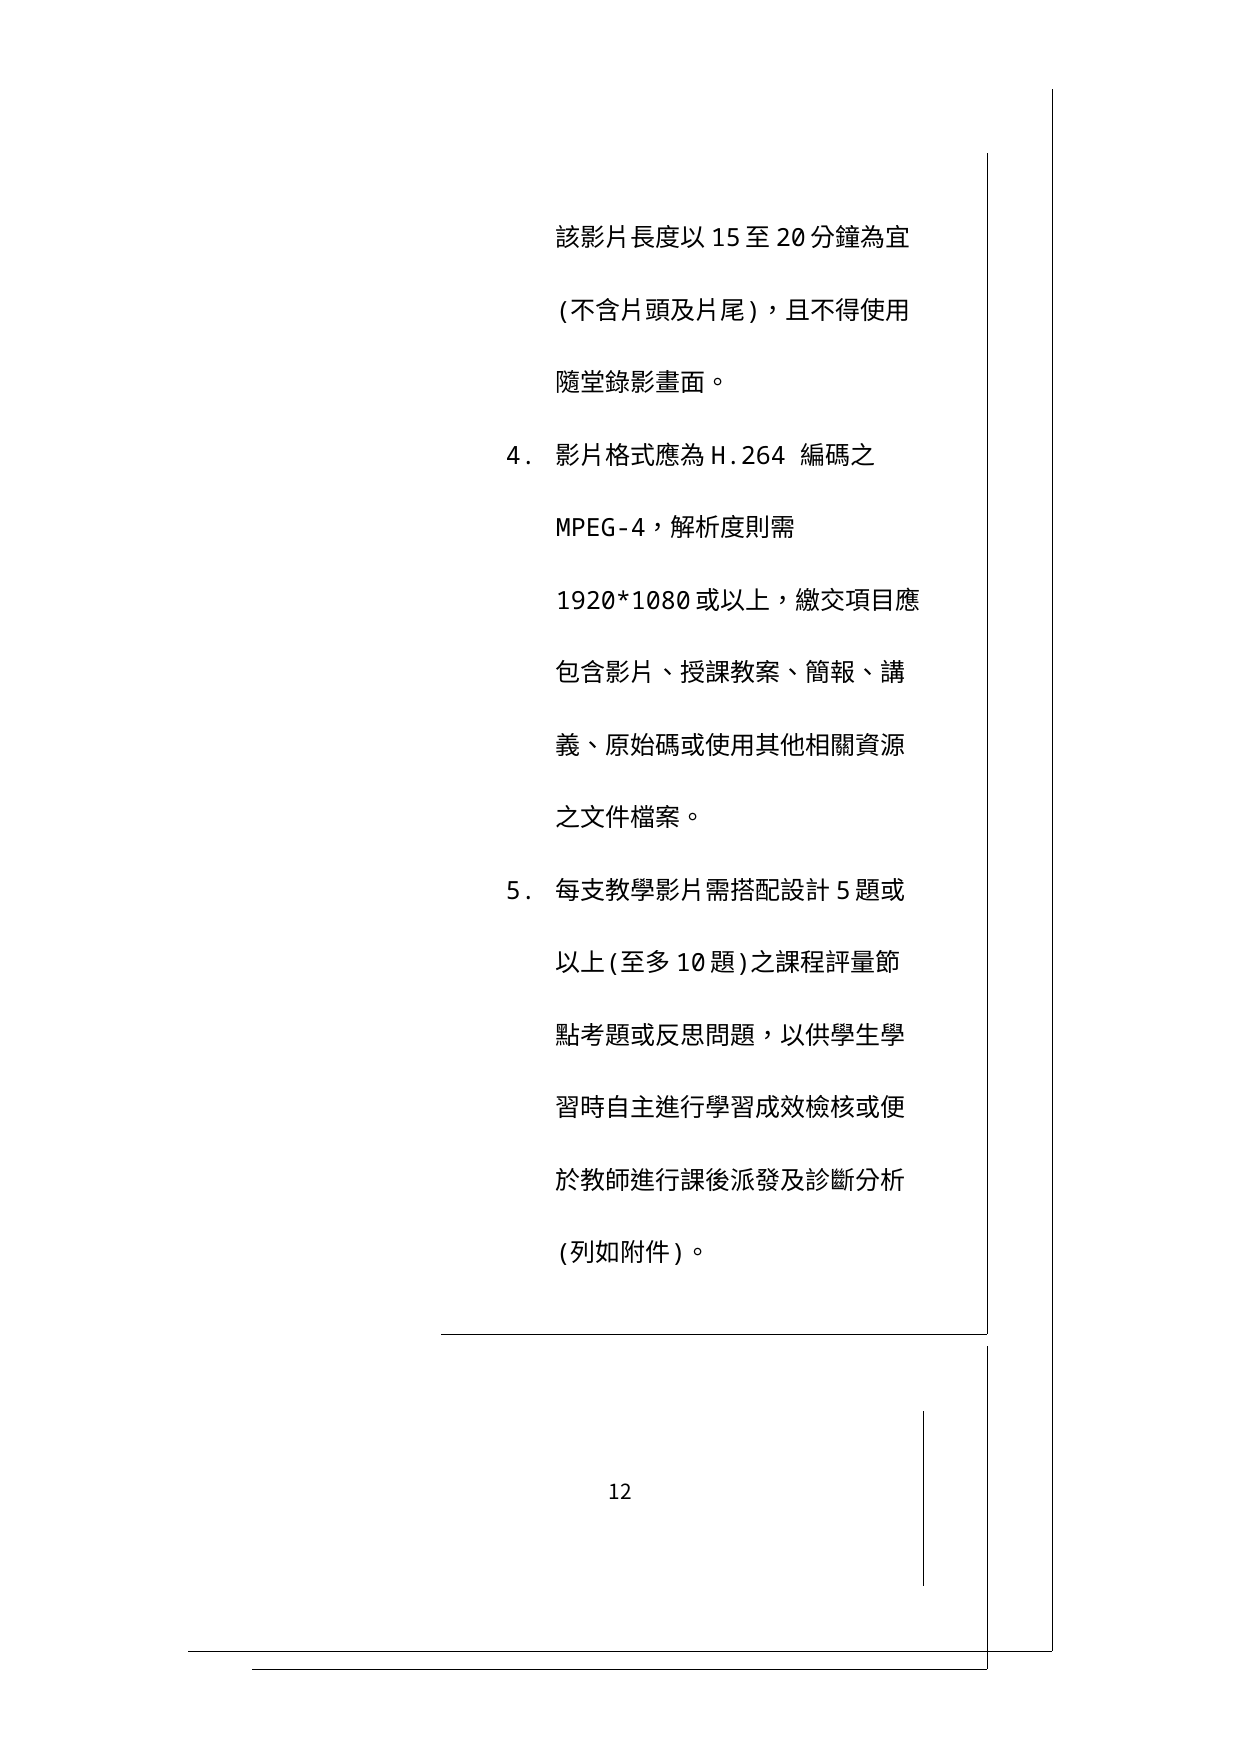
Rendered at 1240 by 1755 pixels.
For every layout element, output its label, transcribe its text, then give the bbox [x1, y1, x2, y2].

list 影片格式應為H.264 編碼之 MPEG-4，解析度則需 1920*1080或以上，繳交項目應包含影片、授課教案、簡報、講義、原始碼或使用其他相關資源之文件檔案。 [441, 371, 987, 806]
list 每支教學影片應提供一個完整的學習概念及課綱對應之學習歷程，該影片長度以15至20分鐘為宜(不含片頭及片尾)，且不得使用隨堂錄影畫面。 [441, 153, 987, 371]
list 每支教學影片需搭配設計5題或以上(至多10題)之課程評量節點考題或反思問題，以供學生學習時自主進行學習成效檢核或便於教師進行課後派發及診斷分析(列如附件)。 [441, 806, 987, 1334]
